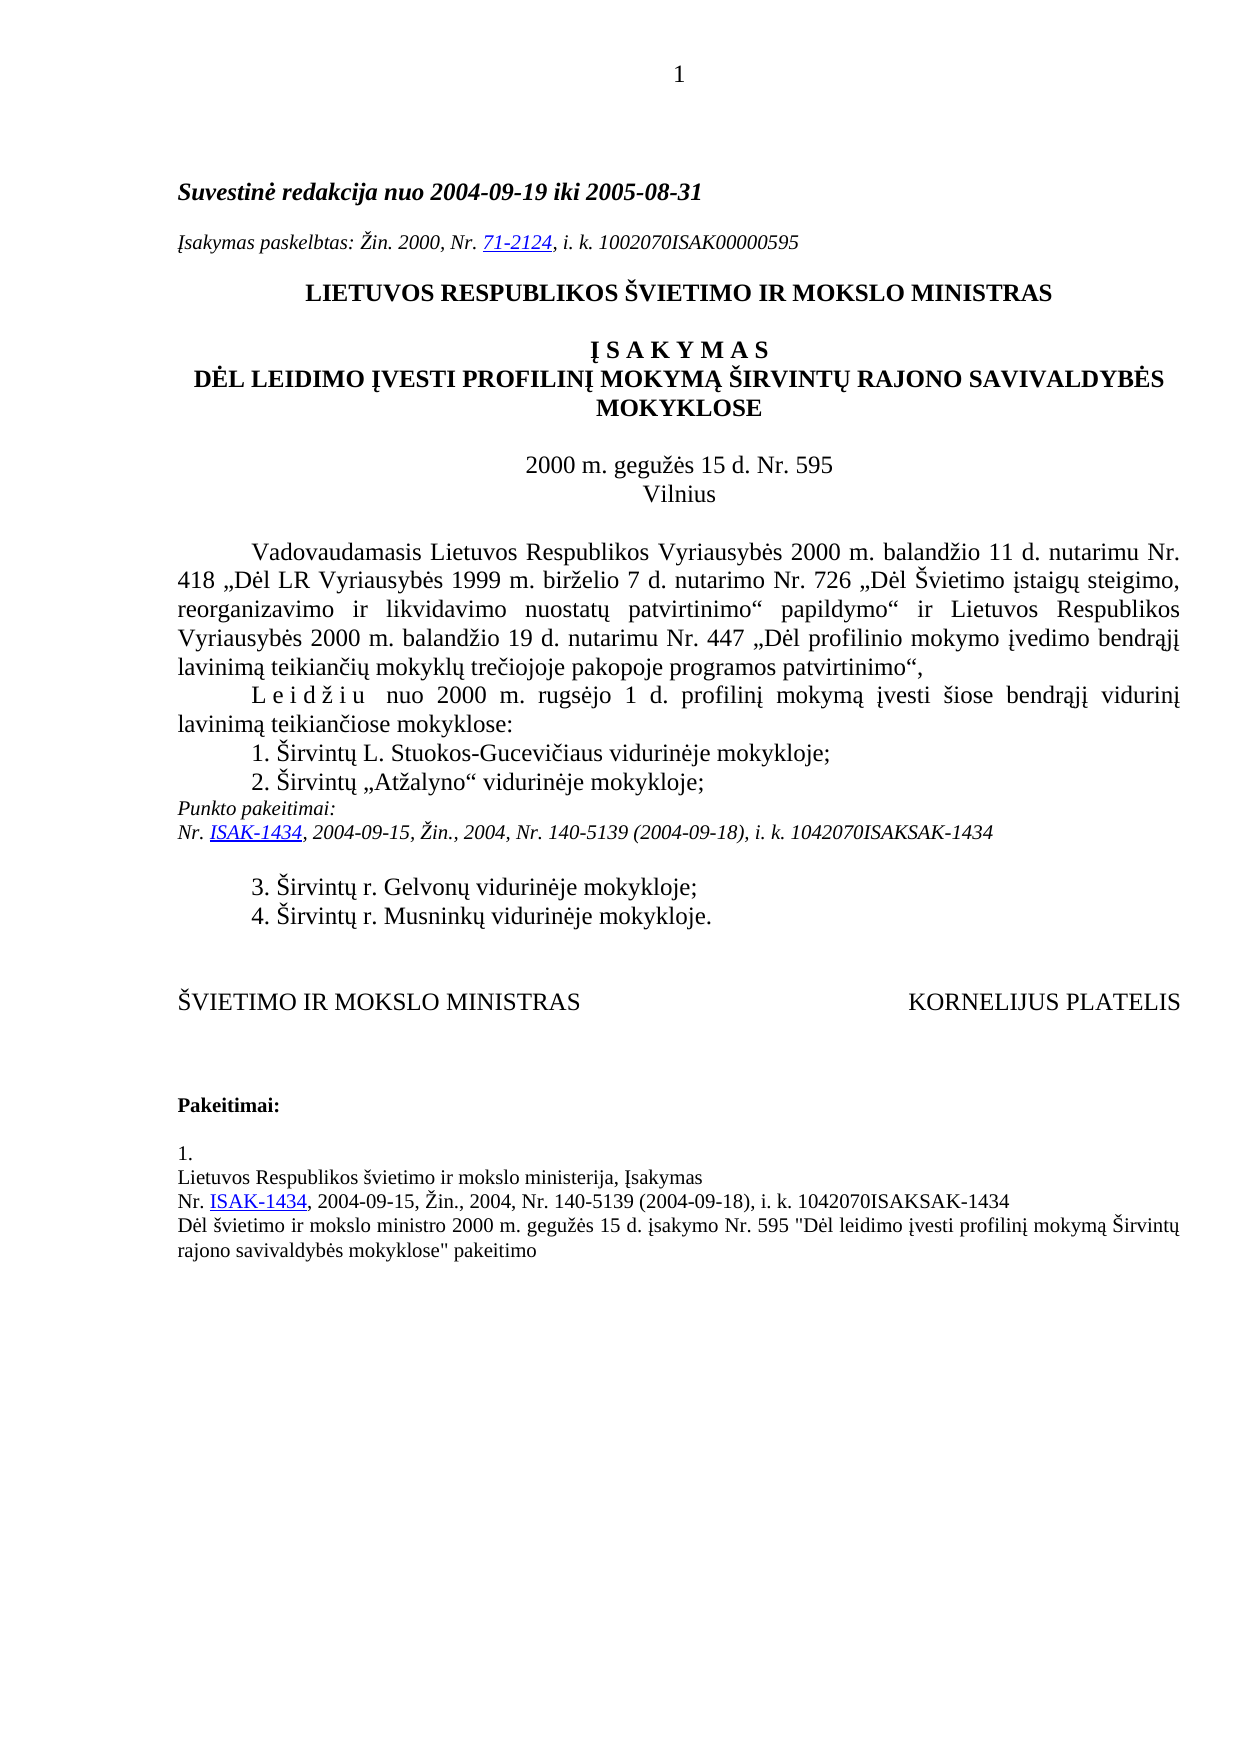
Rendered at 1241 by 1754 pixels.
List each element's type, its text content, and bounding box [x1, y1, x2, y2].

text Vilnius [177, 479, 1181, 508]
text Įsakymas paskelbtas: Žin. 2000, Nr. 71-2124, i. k. 1002070ISAK00000595 [177, 230, 1181, 254]
text švietimo ir mokslo Ministras Kornelijus Platelis [177, 987, 1181, 1016]
text Leidžiu nuo 2000 m. rugsėjo 1 d. profilinį mokymą įvesti šiose bendrąjį vidurinį lavinimą teikiančiose mokyklose: [177, 681, 1181, 738]
text 2000 m. gegužės 15 d. Nr. 595 [177, 451, 1181, 479]
text LIETUVOS RESPUBLIKOS ŠVIETIMO IR MOKSLO MINISTRAS [177, 278, 1181, 307]
text Į S A K Y M A S [177, 336, 1181, 364]
text 1. Širvintų L. Stuokos-Gucevičiaus vidurinėje mokykloje; [177, 738, 1181, 767]
text Nr. ISAK-1434, 2004-09-15, Žin., 2004, Nr. 140-5139 (2004-09-18), i. k. 1042070ISAKSAK-1434 [177, 820, 1181, 844]
text Vadovaudamasis Lietuvos Respublikos Vyriausybės 2000 m. balandžio 11 d. nutarimu Nr. 418 „Dėl LR Vyriausybės 1999 m. birželio 7 d. nutarimo Nr. 726 „Dėl Švietimo įstaigų steigimo, reorganizavimo ir likvidavimo nuostatų patvirtinimo“ papildymo“ ir Lietuvos Respublikos Vyriausybės 2000 m. balandžio 19 d. nutarimu Nr. 447 „Dėl profilinio mokymo įvedimo bendrąjį lavinimą teikiančių mokyklų trečiojoje pakopoje programos patvirtinimo“, [177, 537, 1181, 681]
text Punkto pakeitimai: [177, 796, 1181, 820]
text 3. Širvintų r. Gelvonų vidurinėje mokykloje; [177, 872, 1181, 901]
text 1. [177, 1141, 1181, 1165]
text Nr. ISAK-1434, 2004-09-15, Žin., 2004, Nr. 140-5139 (2004-09-18), i. k. 1042070ISAKSAK-1434 [177, 1189, 1181, 1213]
text Dėl švietimo ir mokslo ministro 2000 m. gegužės 15 d. įsakymo Nr. 595 "Dėl leidimo įvesti profilinį mokymą Širvintų rajono savivaldybės mokyklose" pakeitimo [177, 1213, 1181, 1262]
text 4. Širvintų r. Musninkų vidurinėje mokykloje. [177, 901, 1181, 930]
text Pakeitimai: [177, 1093, 1181, 1117]
text Suvestinė redakcija nuo 2004-09-19 iki 2005-08-31 [177, 177, 1181, 206]
text Lietuvos Respublikos švietimo ir mokslo ministerija, Įsakymas [177, 1165, 1181, 1189]
text 2. Širvintų „Atžalyno“ vidurinėje mokykloje; [177, 767, 1181, 796]
text DĖL LEIDIMO ĮVESTI PROFILINĮ MOKYMĄ ŠIRVINTŲ RAJONO SAVIVALDYBĖS MOKYKLOSE [177, 364, 1181, 422]
